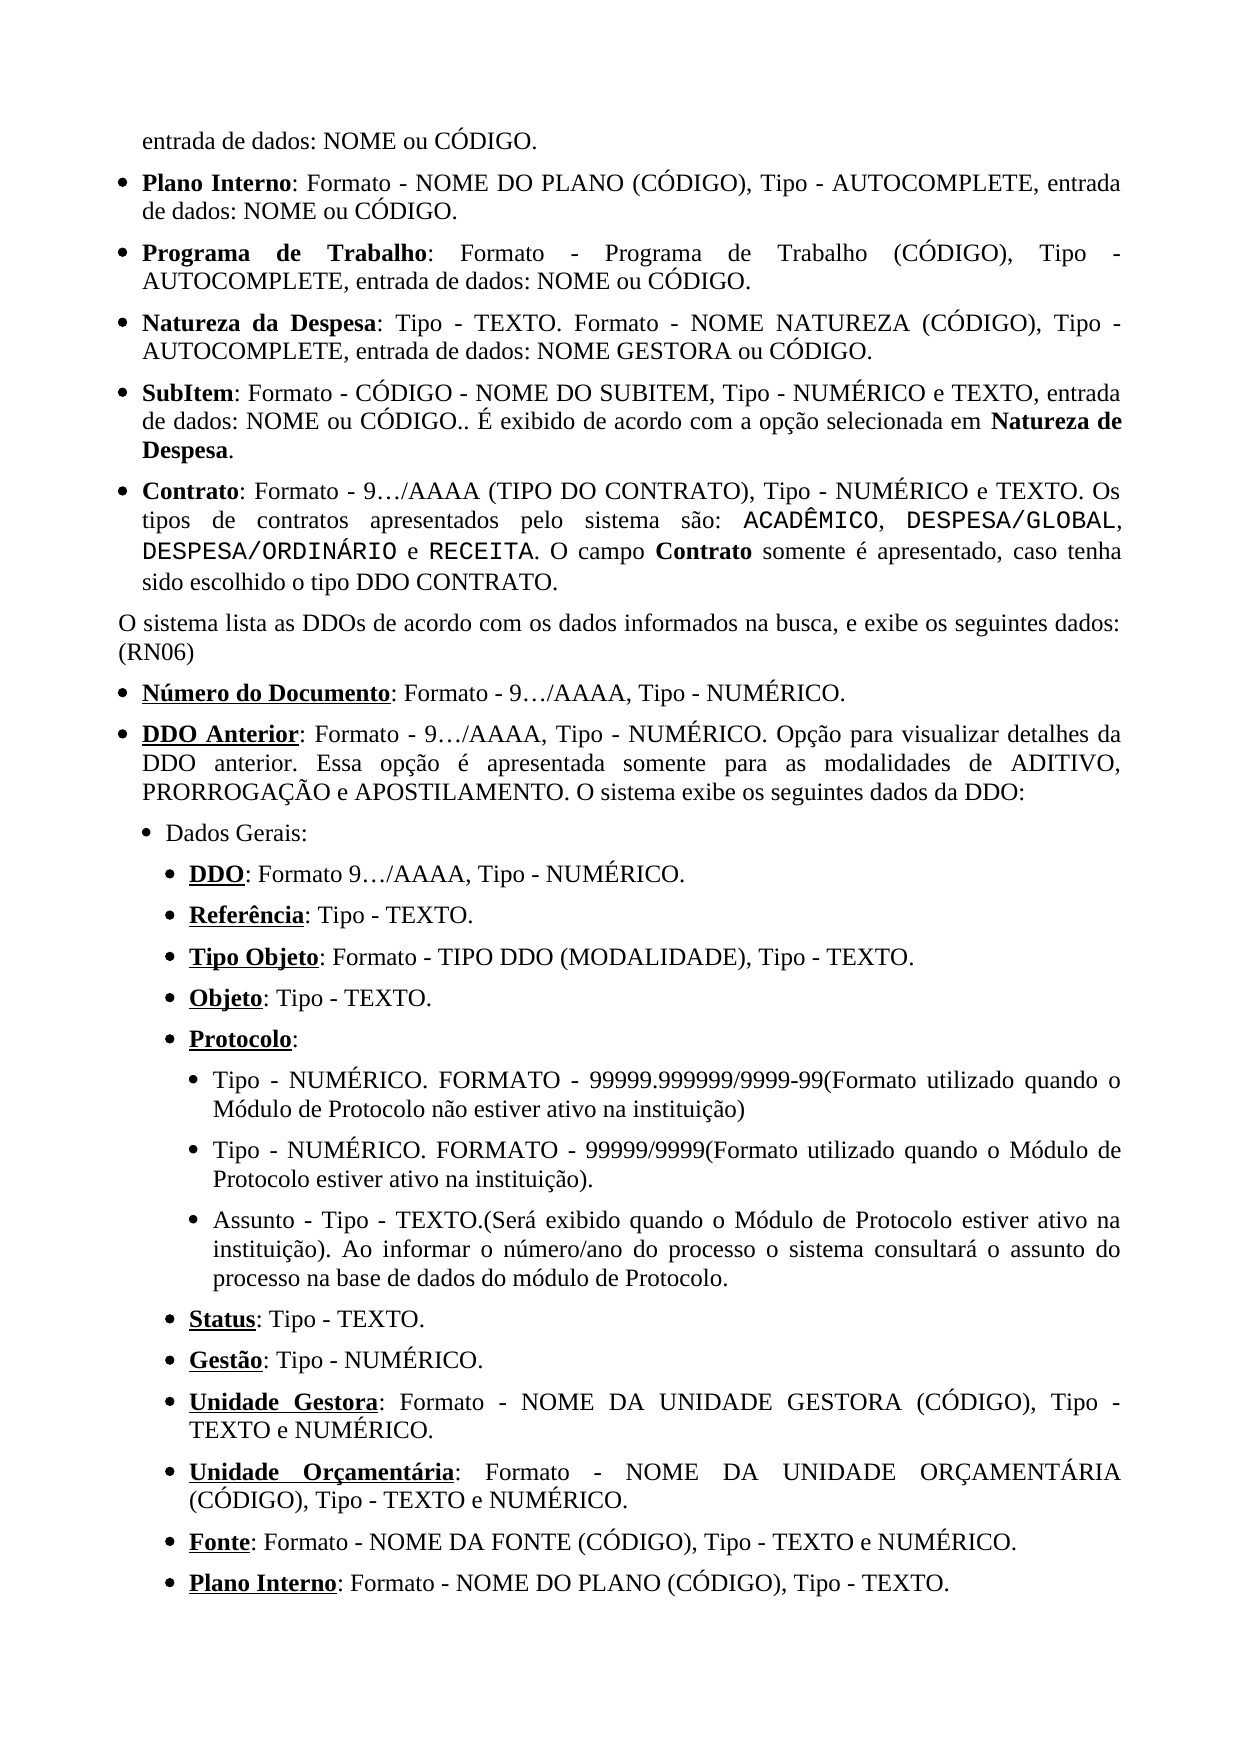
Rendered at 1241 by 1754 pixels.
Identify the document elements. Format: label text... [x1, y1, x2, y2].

list Dados Gerais: [142, 818, 1122, 847]
list entrada de dados: NOME ou CÓDIGO. [118, 126, 1122, 155]
list Unidade Orçamentária: Formato - NOME DA UNIDADE ORÇAMENTÁRIA (CÓDIGO), Tipo - TEXTO e NUMÉRICO. [165, 1457, 1122, 1514]
list Tipo - NUMÉRICO. FORMATO - 99999/9999(Formato utilizado quando o Módulo de Protocolo estiver ativo na instituição). [189, 1136, 1122, 1193]
list DDO: Formato 9…/AAAA, Tipo - NUMÉRICO. [165, 859, 1122, 888]
list Status: Tipo - TEXTO. [165, 1304, 1122, 1333]
list Plano Interno: Formato - NOME DO PLANO (CÓDIGO), Tipo - AUTOCOMPLETE, entrada de dados: NOME ou CÓDIGO. [118, 168, 1122, 225]
list Programa de Trabalho: Formato - Programa de Trabalho (CÓDIGO), Tipo - AUTOCOMPLETE, entrada de dados: NOME ou CÓDIGO. [118, 238, 1122, 295]
text O sistema lista as DDOs de acordo com os dados informados na busca, e exibe os seguintes dados: (RN06) [118, 608, 1122, 666]
list DDO Anterior: Formato - 9…/AAAA, Tipo - NUMÉRICO. Opção para visualizar detalhes da DDO anterior. Essa opção é apresentada somente para as modalidades de ADITIVO, PRORROGAÇÃO e APOSTILAMENTO. O sistema exibe os seguintes dados da DDO: [118, 719, 1122, 806]
list Natureza da Despesa: Tipo - TEXTO. Formato - NOME NATUREZA (CÓDIGO), Tipo - AUTOCOMPLETE, entrada de dados: NOME GESTORA ou CÓDIGO. [118, 308, 1122, 365]
list Fonte: Formato - NOME DA FONTE (CÓDIGO), Tipo - TEXTO e NUMÉRICO. [165, 1527, 1122, 1556]
list SubItem: Formato - CÓDIGO - NOME DO SUBITEM, Tipo - NUMÉRICO e TEXTO, entrada de dados: NOME ou CÓDIGO.. É exibido de acordo com a opção selecionada em Natureza de Despesa. [118, 378, 1122, 464]
list Contrato: Formato - 9…/AAAA (TIPO DO CONTRATO), Tipo - NUMÉRICO e TEXTO. Os tipos de contratos apresentados pelo sistema são: ACADÊMICO, DESPESA/GLOBAL, DESPESA/ORDINÁRIO e RECEITA. O campo Contrato somente é apresentado, caso tenha sido escolhido o tipo DDO CONTRATO. [118, 476, 1122, 596]
list Referência: Tipo - TEXTO. [165, 901, 1122, 929]
list Tipo Objeto: Formato - TIPO DDO (MODALIDADE), Tipo - TEXTO. [165, 942, 1122, 971]
list Objeto: Tipo - TEXTO. [165, 983, 1122, 1012]
list Assunto - Tipo - TEXTO.(Será exibido quando o Módulo de Protocolo estiver ativo na instituição). Ao informar o número/ano do processo o sistema consultará o assunto do processo na base de dados do módulo de Protocolo. [189, 1206, 1122, 1292]
list Unidade Gestora: Formato - NOME DA UNIDADE GESTORA (CÓDIGO), Tipo - TEXTO e NUMÉRICO. [165, 1387, 1122, 1444]
list Tipo - NUMÉRICO. FORMATO - 99999.999999/9999-99(Formato utilizado quando o Módulo de Protocolo não estiver ativo na instituição) [189, 1066, 1122, 1123]
list Gestão: Tipo - NUMÉRICO. [165, 1346, 1122, 1374]
list Plano Interno: Formato - NOME DO PLANO (CÓDIGO), Tipo - TEXTO. [165, 1568, 1122, 1597]
list Protocolo: [165, 1024, 1122, 1053]
list Número do Documento: Formato - 9…/AAAA, Tipo - NUMÉRICO. [118, 678, 1122, 707]
